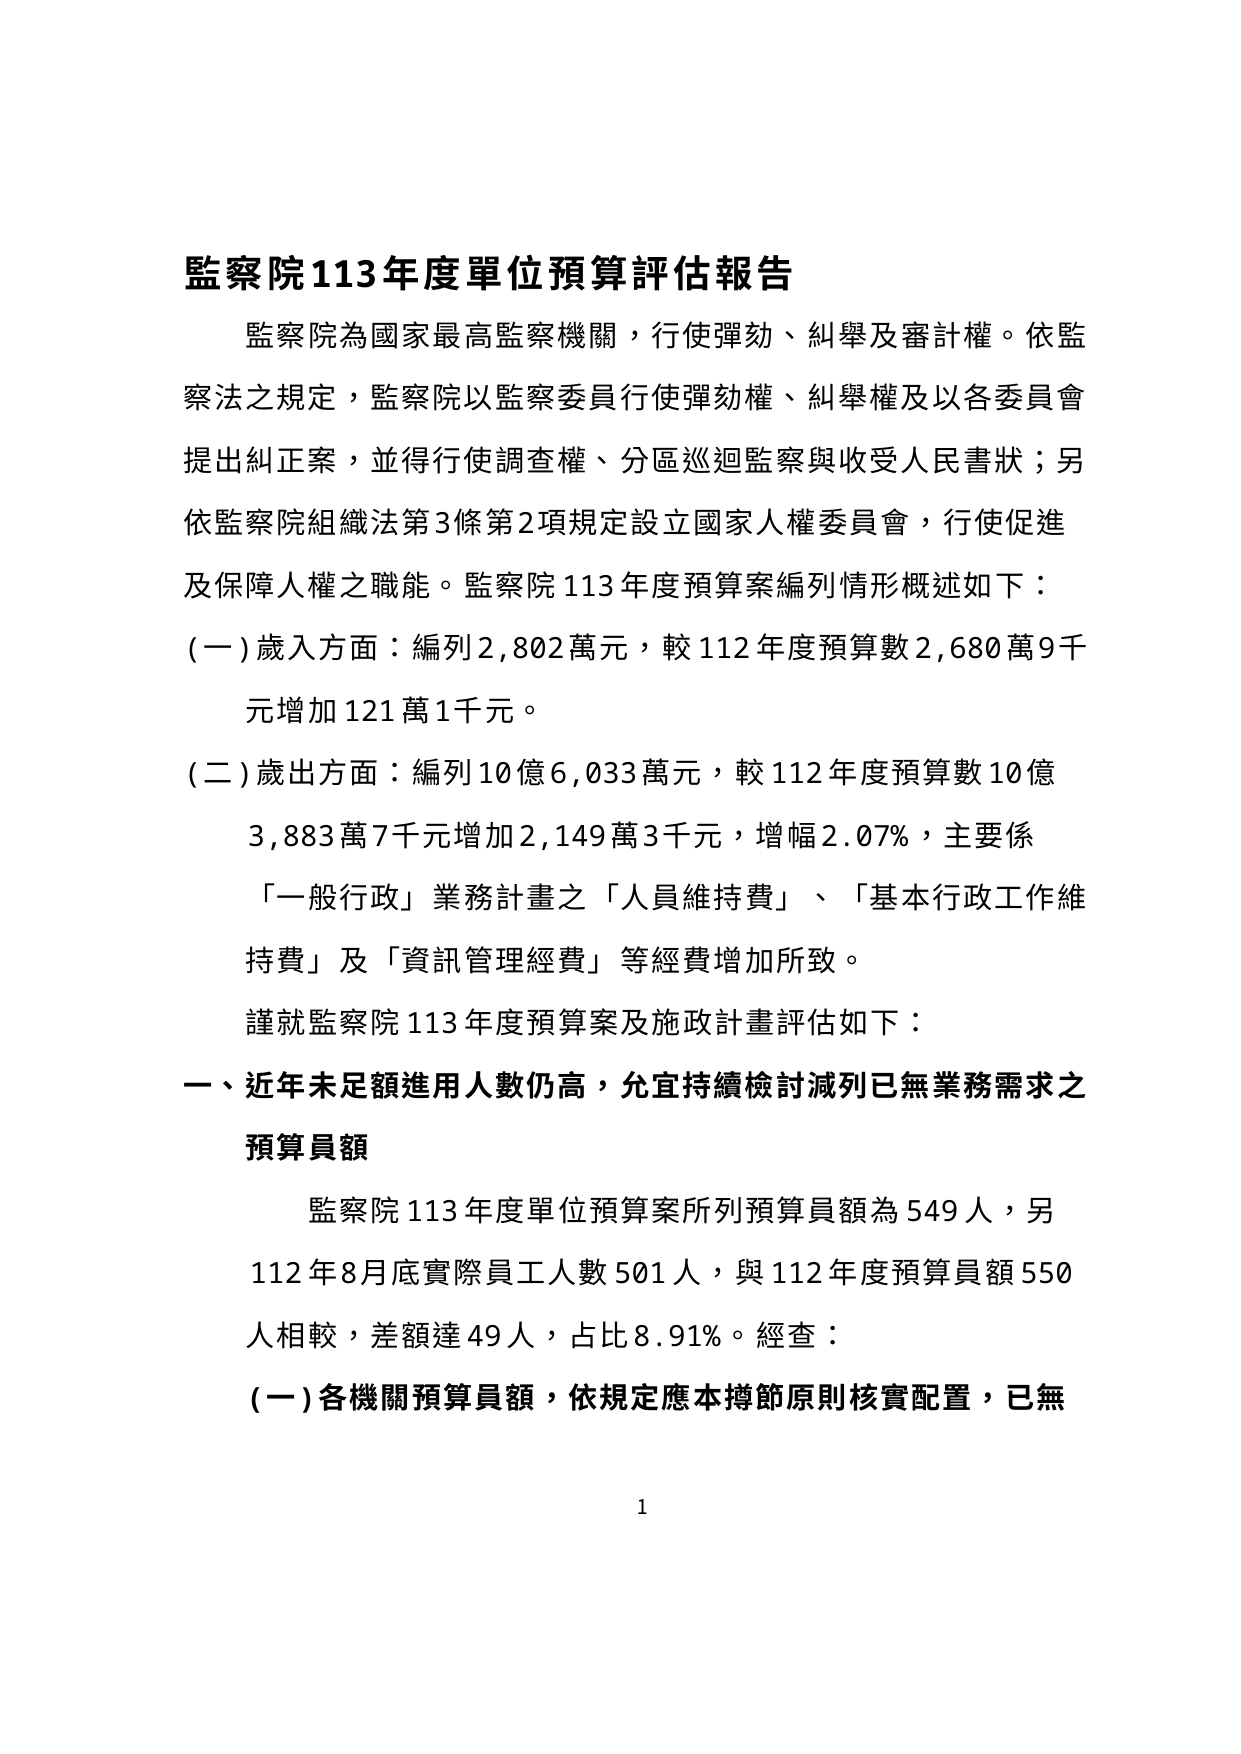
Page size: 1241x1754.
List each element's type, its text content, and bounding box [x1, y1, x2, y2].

text 一、近年未足額進用人數仍高，允宜持續檢討減列已無業務需求之預算員額 [182, 1042, 1088, 1167]
text 監察院113年度單位預算案所列預算員額為549人，另112年8月底實際員工人數501人，與112年度預算員額550人相較，差額達49人，占比8.91%。經查： [241, 1167, 1088, 1354]
text 監察院為國家最高監察機關，行使彈劾、糾舉及審計權。依監察法之規定，監察院以監察委員行使彈劾權、糾舉權及以各委員會提出糾正案，並得行使調查權、分區巡迴監察與收受人民書狀；另依監察院組織法第3條第2項規定設立國家人權委員會，行使促進及保障人權之職能。監察院113年度預算案編列情形概述如下： [182, 292, 1088, 604]
text 謹就監察院113年度預算案及施政計畫評估如下： [182, 979, 1088, 1042]
text (二)歲出方面：編列10億6,033萬元，較112年度預算數10億3,883萬7千元增加2,149萬3千元，增幅2.07%，主要係「一般行政」業務計畫之「人員維持費」、「基本行政工作維持費」及「資訊管理經費」等經費增加所致。 [182, 729, 1088, 979]
text (一)各機關預算員額，依規定應本撙節原則核實配置，已無 [241, 1354, 1088, 1417]
text (一)歲入方面：編列2,802萬元，較112年度預算數2,680萬9千元增加121萬1千元。 [182, 604, 1088, 729]
text 監察院113年度單位預算評估報告 [182, 229, 1088, 292]
